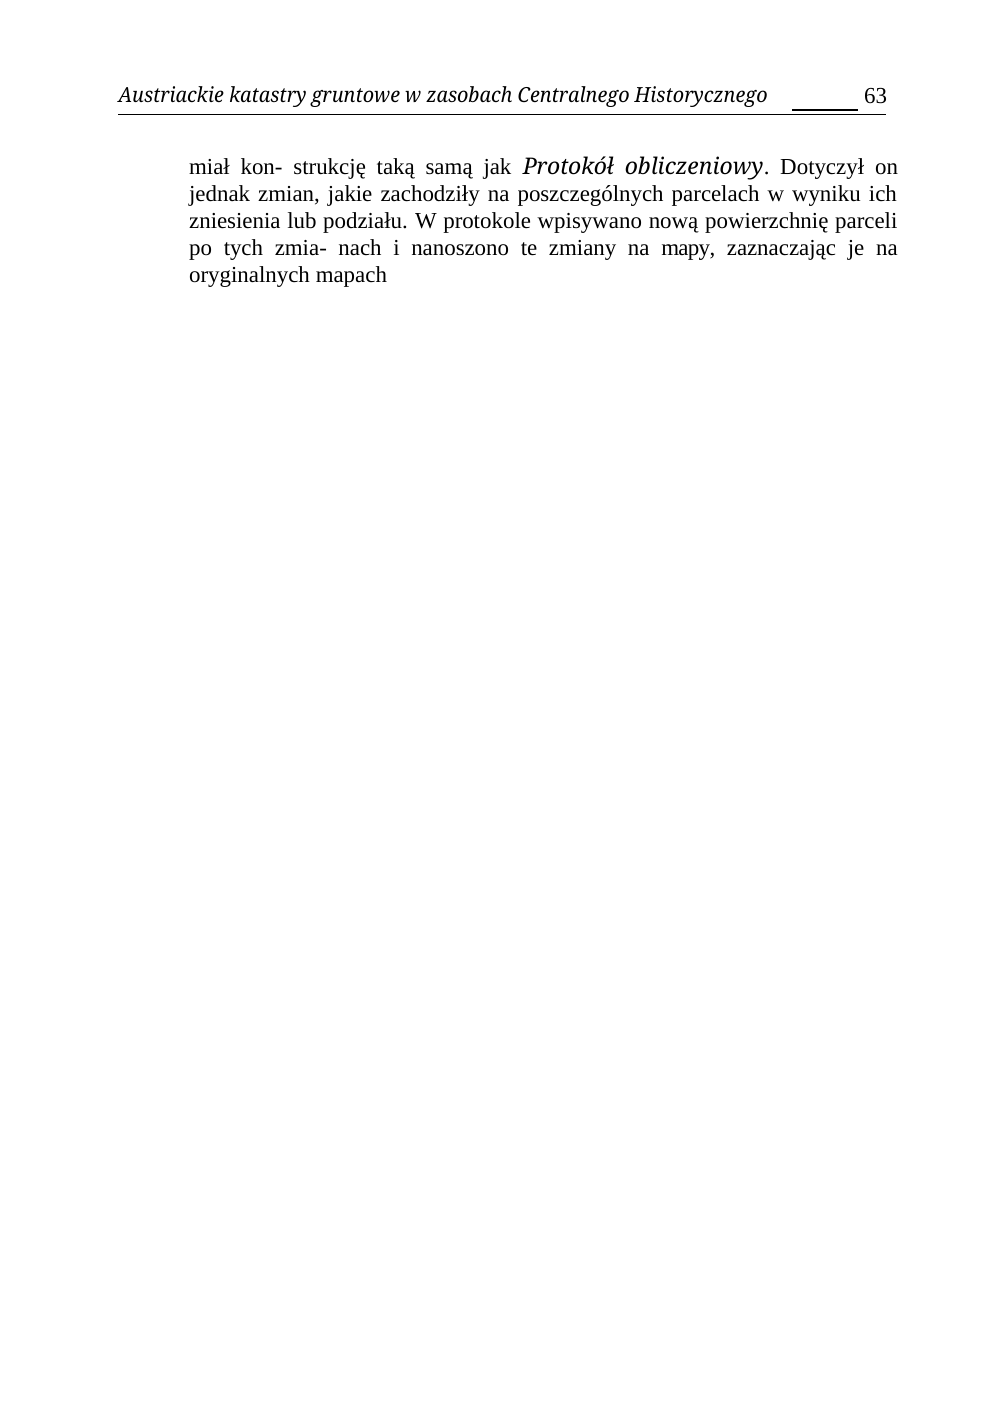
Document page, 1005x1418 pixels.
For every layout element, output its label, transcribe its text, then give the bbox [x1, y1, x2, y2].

list miał kon- strukcję taką samą jak Protokół obliczeniowy. Dotyczył on jednak zmian, jakie zachodziły na poszczególnych parcelach w wyniku ich zniesienia lub podziału. W protokole wpisywano nową powierzchnię parceli po tych zmia- nach i nanoszono te zmiany na mapy, zaznaczając je na oryginalnych mapach [153, 152, 898, 288]
